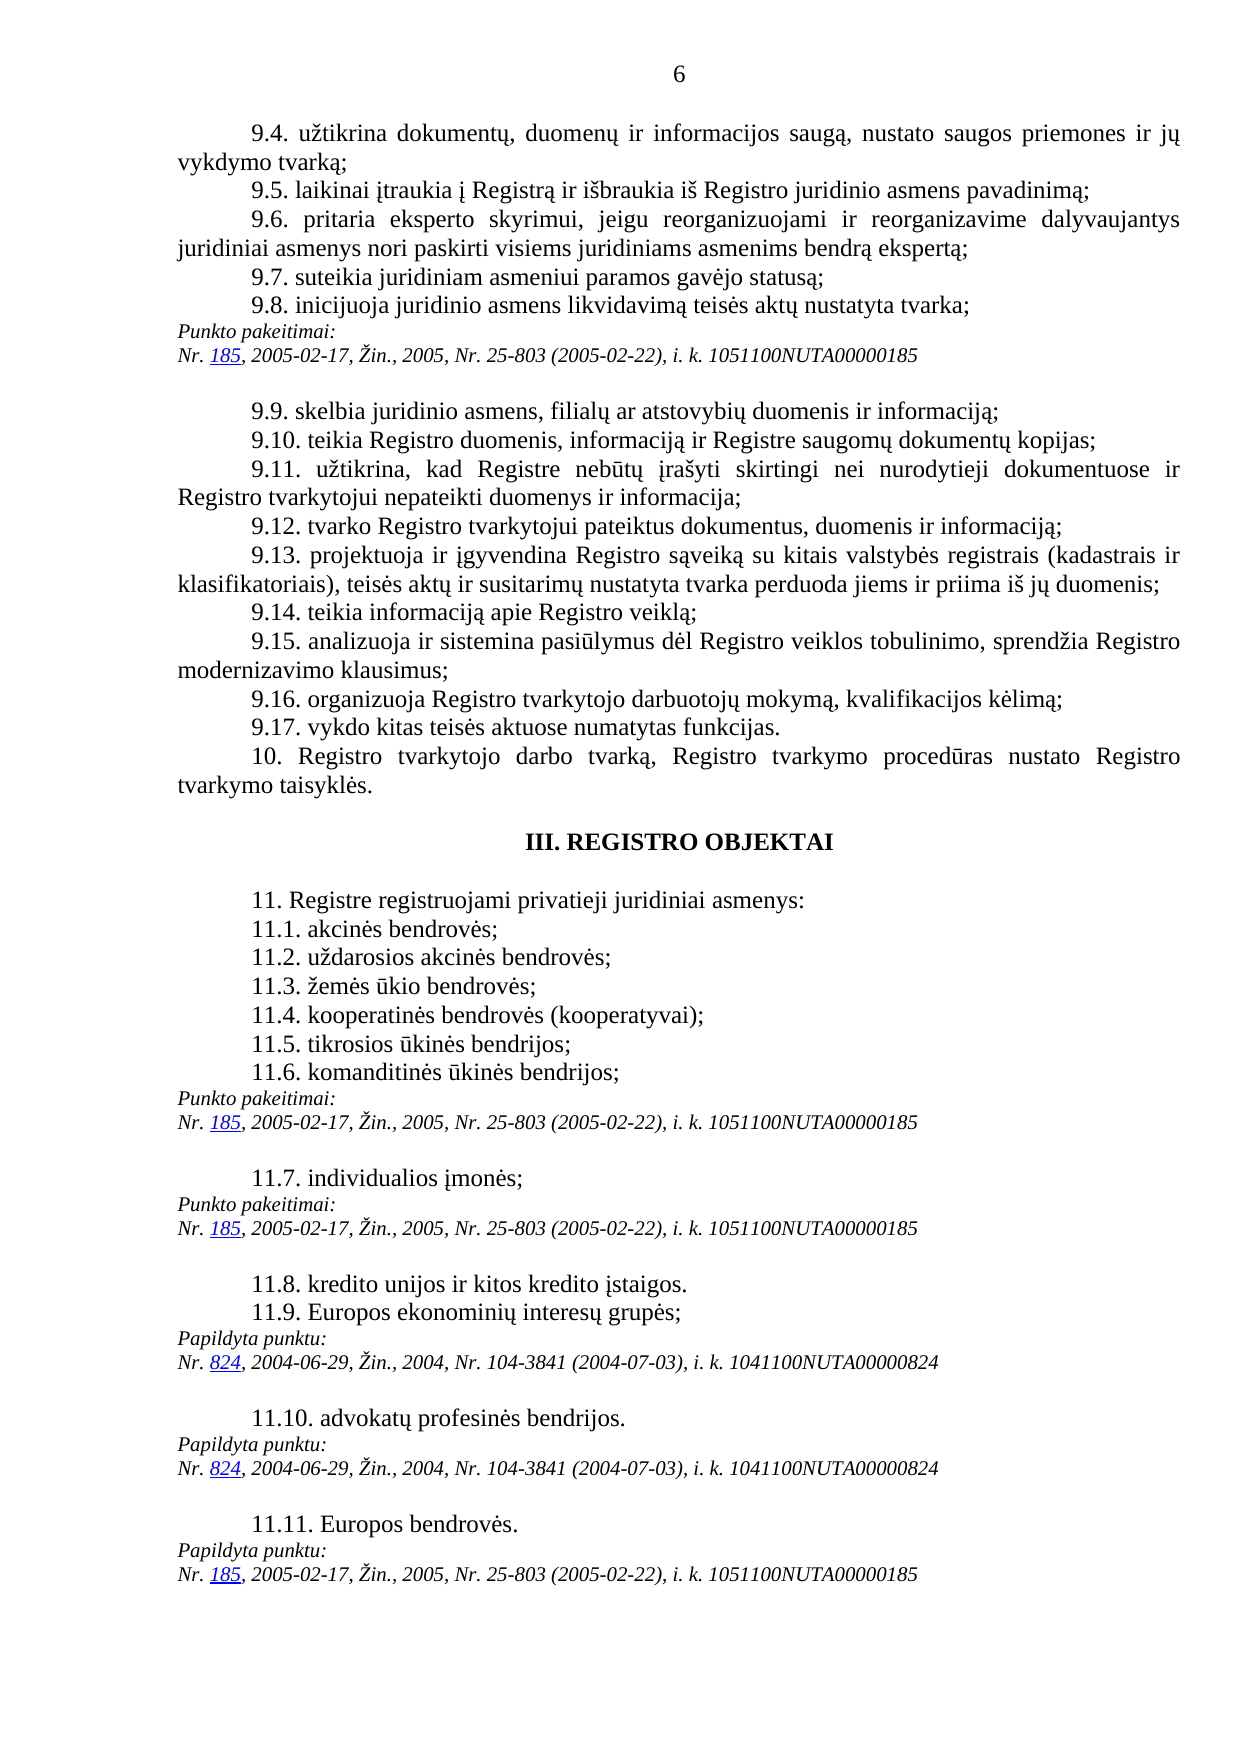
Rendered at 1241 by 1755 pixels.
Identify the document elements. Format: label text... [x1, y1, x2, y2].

text Punkto pakeitimai: [177, 1192, 1181, 1216]
text Papildyta punktu: [177, 1537, 1181, 1562]
text 11.1. akcinės bendrovės; [177, 914, 1181, 942]
text 9.6. pritaria eksperto skyrimui, jeigu reorganizuojami ir reorganizavime dalyvaujantys juridiniai asmenys nori paskirti visiems juridiniams asmenims bendrą ekspertą; [177, 204, 1181, 262]
text 11.2. uždarosios akcinės bendrovės; [177, 942, 1181, 971]
text Papildyta punktu: [177, 1326, 1181, 1350]
text III. REGISTRO OBJEKTAI [177, 827, 1181, 856]
text 9.4. užtikrina dokumentų, duomenų ir informacijos saugą, nustato saugos priemones ir jų vykdymo tvarką; [177, 118, 1181, 176]
text Nr. 185, 2005-02-17, Žin., 2005, Nr. 25-803 (2005-02-22), i. k. 1051100NUTA00000185 [177, 1110, 1181, 1134]
text Punkto pakeitimai: [177, 1086, 1181, 1110]
text 9.15. analizuoja ir sistemina pasiūlymus dėl Registro veiklos tobulinimo, sprendžia Registro modernizavimo klausimus; [177, 626, 1181, 684]
text Punkto pakeitimai: [177, 319, 1181, 343]
text 9.14. teikia informaciją apie Registro veiklą; [177, 597, 1181, 626]
text 11.7. individualios įmonės; [177, 1163, 1181, 1192]
text 9.10. teikia Registro duomenis, informaciją ir Registre saugomų dokumentų kopijas; [177, 425, 1181, 454]
text Nr. 824, 2004-06-29, Žin., 2004, Nr. 104-3841 (2004-07-03), i. k. 1041100NUTA00000824 [177, 1350, 1181, 1374]
text Nr. 824, 2004-06-29, Žin., 2004, Nr. 104-3841 (2004-07-03), i. k. 1041100NUTA00000824 [177, 1456, 1181, 1480]
text 11.8. kredito unijos ir kitos kredito įstaigos. [177, 1269, 1181, 1297]
text 11.11. Europos bendrovės. [177, 1509, 1181, 1537]
text 9.13. projektuoja ir įgyvendina Registro sąveiką su kitais valstybės registrais (kadastrais ir klasifikatoriais), teisės aktų ir susitarimų nustatyta tvarka perduoda jiems ir priima iš jų duomenis; [177, 540, 1181, 597]
text 11.9. Europos ekonominių interesų grupės; [177, 1297, 1181, 1326]
text 11.5. tikrosios ūkinės bendrijos; [177, 1029, 1181, 1057]
text 9.5. laikinai įtraukia į Registrą ir išbraukia iš Registro juridinio asmens pavadinimą; [177, 176, 1181, 204]
text Nr. 185, 2005-02-17, Žin., 2005, Nr. 25-803 (2005-02-22), i. k. 1051100NUTA00000185 [177, 1562, 1181, 1586]
text 9.9. skelbia juridinio asmens, filialų ar atstovybių duomenis ir informaciją; [177, 396, 1181, 425]
text 9.12. tvarko Registro tvarkytojui pateiktus dokumentus, duomenis ir informaciją; [177, 511, 1181, 540]
text 9.11. užtikrina, kad Registre nebūtų įrašyti skirtingi nei nurodytieji dokumentuose ir Registro tvarkytojui nepateikti duomenys ir informacija; [177, 454, 1181, 511]
text 9.17. vykdo kitas teisės aktuose numatytas funkcijas. [177, 712, 1181, 741]
text 9.16. organizuoja Registro tvarkytojo darbuotojų mokymą, kvalifikacijos kėlimą; [177, 684, 1181, 712]
text 11.4. kooperatinės bendrovės (kooperatyvai); [177, 1000, 1181, 1029]
text 11.6. komanditinės ūkinės bendrijos; [177, 1057, 1181, 1086]
text Papildyta punktu: [177, 1432, 1181, 1456]
text 9.7. suteikia juridiniam asmeniui paramos gavėjo statusą; [177, 262, 1181, 291]
text 11. Registre registruojami privatieji juridiniai asmenys: [177, 885, 1181, 914]
text 10. Registro tvarkytojo darbo tvarką, Registro tvarkymo procedūras nustato Registro tvarkymo taisyklės. [177, 741, 1181, 799]
text Nr. 185, 2005-02-17, Žin., 2005, Nr. 25-803 (2005-02-22), i. k. 1051100NUTA00000185 [177, 1216, 1181, 1240]
text Nr. 185, 2005-02-17, Žin., 2005, Nr. 25-803 (2005-02-22), i. k. 1051100NUTA00000185 [177, 343, 1181, 367]
text 11.10. advokatų profesinės bendrijos. [177, 1403, 1181, 1432]
text 11.3. žemės ūkio bendrovės; [177, 971, 1181, 1000]
text 9.8. inicijuoja juridinio asmens likvidavimą teisės aktų nustatyta tvarka; [177, 291, 1181, 319]
